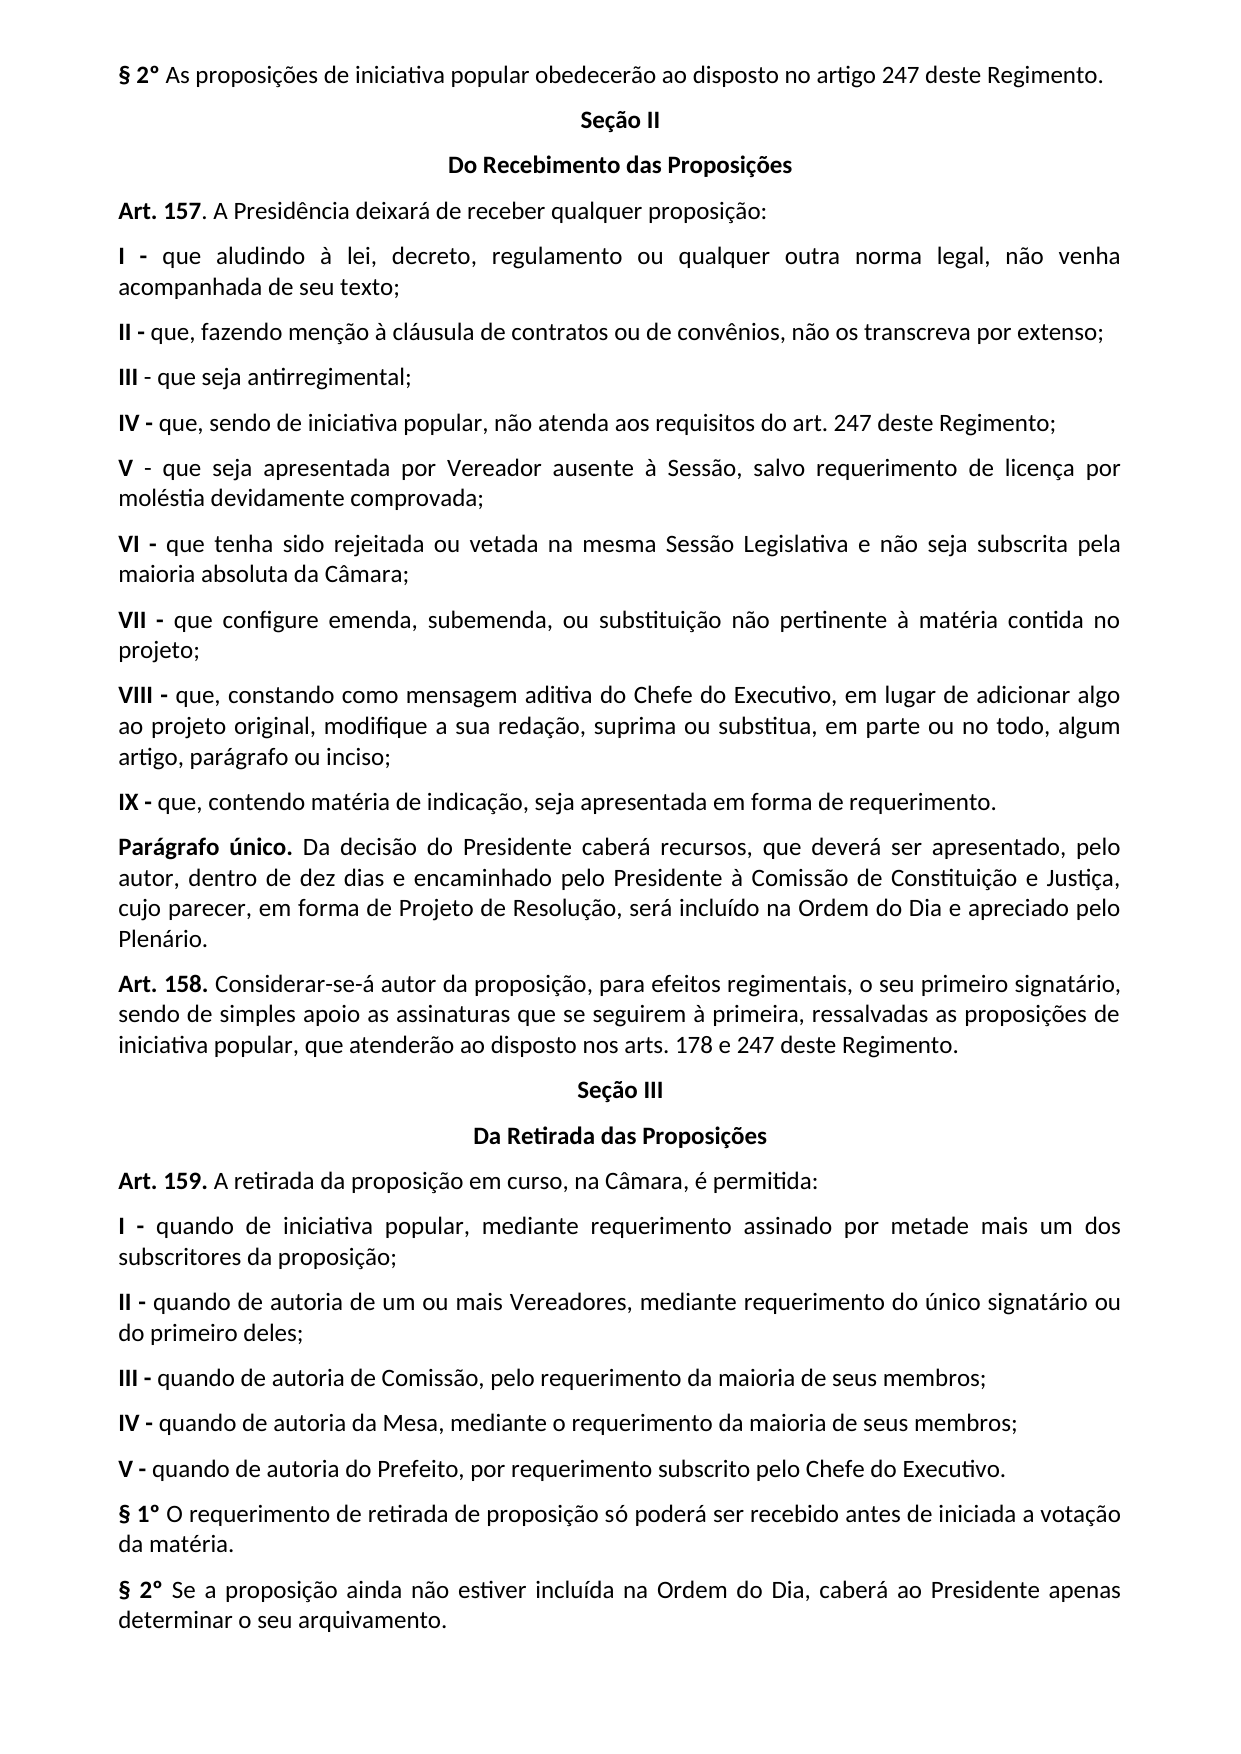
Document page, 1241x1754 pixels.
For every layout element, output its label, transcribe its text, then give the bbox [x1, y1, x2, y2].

text § 2º As proposições de iniciativa popular obedecerão ao disposto no artigo 247 deste Regimento. [118, 59, 1122, 89]
text VII - que configure emenda, subemenda, ou substituição não pertinente à matéria contida no projeto; [118, 604, 1122, 665]
text Art. 159. A retirada da proposição em curso, na Câmara, é permitida: [118, 1165, 1122, 1196]
text IV - quando de autoria da Mesa, mediante o requerimento da maioria de seus membros; [118, 1407, 1122, 1438]
text IX - que, contendo matéria de indicação, seja apresentada em forma de requerimento. [118, 786, 1122, 816]
text Seção III [118, 1074, 1122, 1105]
text I - que aludindo à lei, decreto, regulamento ou qualquer outra norma legal, não venha acompanhada de seu texto; [118, 240, 1122, 301]
text VI - que tenha sido rejeitada ou vetada na mesma Sessão Legislativa e não seja subscrita pela maioria absoluta da Câmara; [118, 528, 1122, 589]
text Da Retirada das Proposições [118, 1120, 1122, 1150]
text III - que seja antirregimental; [118, 361, 1122, 392]
text Do Recebimento das Proposições [118, 150, 1122, 180]
text VIII - que, constando como mensagem aditiva do Chefe do Executivo, em lugar de adicionar algo ao projeto original, modifique a sua redação, suprima ou substitua, em parte ou no todo, algum artigo, parágrafo ou inciso; [118, 679, 1122, 771]
text § 2º Se a proposição ainda não estiver incluída na Ordem do Dia, caberá ao Presidente apenas determinar o seu arquivamento. [118, 1574, 1122, 1635]
text I - quando de iniciativa popular, mediante requerimento assinado por metade mais um dos subscritores da proposição; [118, 1210, 1122, 1271]
text II - quando de autoria de um ou mais Vereadores, mediante requerimento do único signatário ou do primeiro deles; [118, 1286, 1122, 1347]
text V - que seja apresentada por Vereador ausente à Sessão, salvo requerimento de licença por moléstia devidamente comprovada; [118, 452, 1122, 513]
text IV - que, sendo de iniciativa popular, não atenda aos requisitos do art. 247 deste Regimento; [118, 407, 1122, 437]
text Parágrafo único. Da decisão do Presidente caberá recursos, que deverá ser apresentado, pelo autor, dentro de dez dias e encaminhado pelo Presidente à Comissão de Constituição e Justiça, cujo parecer, em forma de Projeto de Resolução, será incluído na Ordem do Dia e apreciado pelo Plenário. [118, 831, 1122, 953]
text II - que, fazendo menção à cláusula de contratos ou de convênios, não os transcreva por extenso; [118, 316, 1122, 347]
text III - quando de autoria de Comissão, pelo requerimento da maioria de seus membros; [118, 1362, 1122, 1393]
text Art. 157. A Presidência deixará de receber qualquer proposição: [118, 195, 1122, 226]
text Seção II [118, 104, 1122, 135]
text Art. 158. Considerar-se-á autor da proposição, para efeitos regimentais, o seu primeiro signatário, sendo de simples apoio as assinaturas que se seguirem à primeira, ressalvadas as proposições de iniciativa popular, que atenderão ao disposto nos arts. 178 e 247 deste Regimento. [118, 968, 1122, 1060]
text § 1º O requerimento de retirada de proposição só poderá ser recebido antes de iniciada a votação da matéria. [118, 1498, 1122, 1559]
text V - quando de autoria do Prefeito, por requerimento subscrito pelo Chefe do Executivo. [118, 1453, 1122, 1483]
